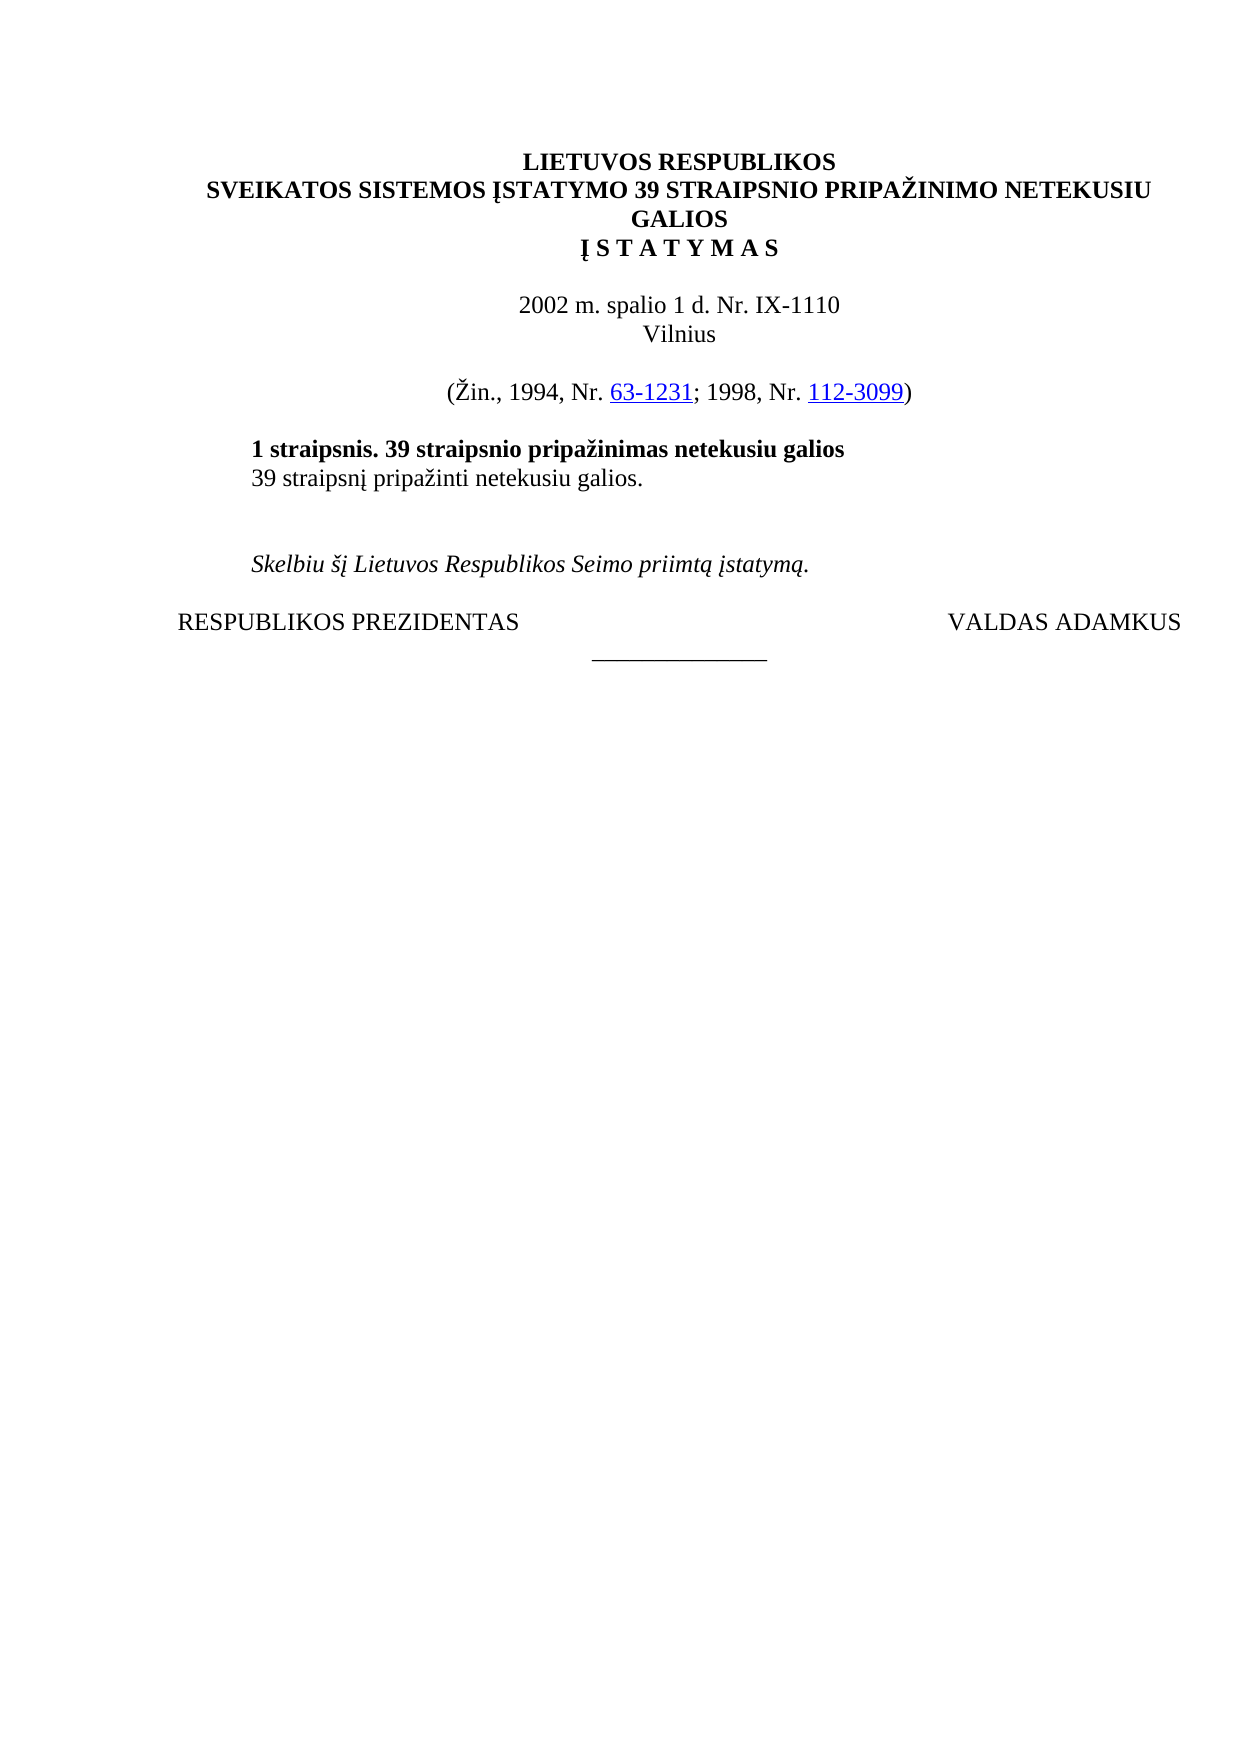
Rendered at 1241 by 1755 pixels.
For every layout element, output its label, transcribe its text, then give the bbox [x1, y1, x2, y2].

text 39 straipsnį pripažinti netekusiu galios. [177, 463, 1181, 492]
text (Žin., 1994, Nr. 63-1231; 1998, Nr. 112-3099) [177, 377, 1181, 406]
text SVEIKATOS SISTEMOS ĮSTATYMO 39 STRAIPSNIO PRIPAŽINIMO NETEKUSIU GALIOS [177, 176, 1181, 233]
text LIETUVOS RESPUBLIKOS [177, 147, 1181, 176]
text 2002 m. spalio 1 d. Nr. IX-1110 [177, 291, 1181, 319]
text Vilnius [177, 319, 1181, 348]
text Skelbiu šį Lietuvos Respublikos Seimo priimtą įstatymą. [177, 549, 1181, 578]
text ______________ [177, 636, 1181, 664]
text 1 straipsnis. 39 straipsnio pripažinimas netekusiu galios [177, 434, 1181, 463]
text Į S T A T Y M A S [177, 233, 1181, 262]
text RESPUBLIKOS PREZIDENTAS VALDAS ADAMKUS [177, 607, 1181, 636]
